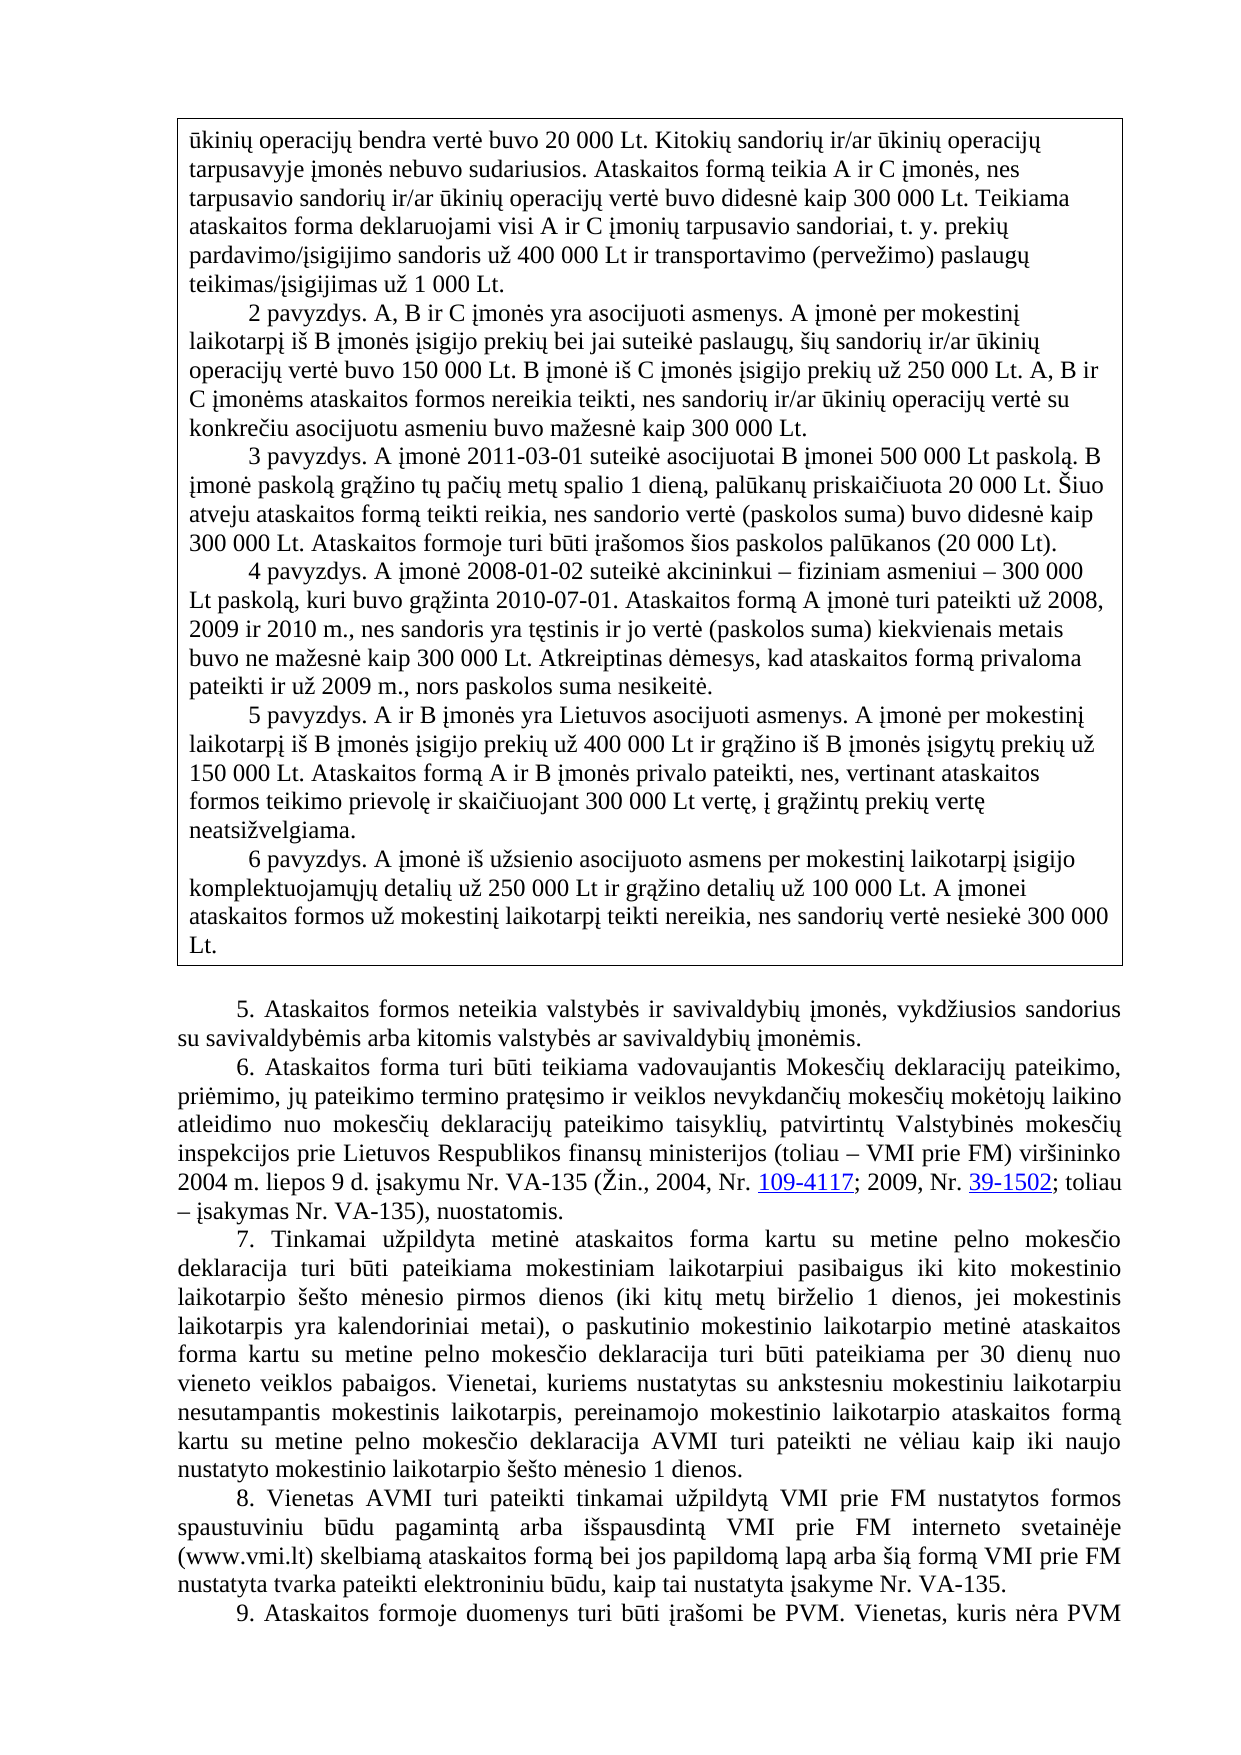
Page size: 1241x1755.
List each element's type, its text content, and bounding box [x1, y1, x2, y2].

text 9. Ataskaitos formoje duomenys turi būti įrašomi be PVM. Vienetas, kuris nėra PVM [177, 1598, 1122, 1627]
text 6. Ataskaitos forma turi būti teikiama vadovaujantis Mokesčių deklaracijų pateikimo, priėmimo, jų pateikimo termino pratęsimo ir veiklos nevykdančių mokesčių mokėtojų laikino atleidimo nuo mokesčių deklaracijų pateikimo taisyklių, patvirtintų Valstybinės mokesčių inspekcijos prie Lietuvos Respublikos finansų ministerijos (toliau – VMI prie FM) viršininko 2004 m. liepos 9 d. įsakymu Nr. VA-135 (Žin., 2004, Nr. 109-4117; 2009, Nr. 39-1502; toliau – įsakymas Nr. VA-135), nuostatomis. [177, 1052, 1122, 1224]
text 8. Vienetas AVMI turi pateikti tinkamai užpildytą VMI prie FM nustatytos formos spaustuviniu būdu pagamintą arba išspausdintą VMI prie FM interneto svetainėje (www.vmi.lt) skelbiamą ataskaitos formą bei jos papildomą lapą arba šią formą VMI prie FM nustatyta tvarka pateikti elektroniniu būdu, kaip tai nustatyta įsakyme Nr. VA-135. [177, 1483, 1122, 1598]
text 7. Tinkamai užpildyta metinė ataskaitos forma kartu su metine pelno mokesčio deklaracija turi būti pateikiama mokestiniam laikotarpiui pasibaigus iki kito mokestinio laikotarpio šešto mėnesio pirmos dienos (iki kitų metų birželio 1 dienos, jei mokestinis laikotarpis yra kalendoriniai metai), o paskutinio mokestinio laikotarpio metinė ataskaitos forma kartu su metine pelno mokesčio deklaracija turi būti pateikiama per 30 dienų nuo vieneto veiklos pabaigos. Vienetai, kuriems nustatytas su ankstesniu mokestiniu laikotarpiu nesutampantis mokestinis laikotarpis, pereinamojo mokestinio laikotarpio ataskaitos formą kartu su metine pelno mokesčio deklaracija AVMI turi pateikti ne vėliau kaip iki naujo nustatyto mokestinio laikotarpio šešto mėnesio 1 dienos. [177, 1224, 1122, 1483]
text 5. Ataskaitos formos neteikia valstybės ir savivaldybių įmonės, vykdžiusios sandorius su savivaldybėmis arba kitomis valstybės ar savivaldybių įmonėmis. [177, 994, 1122, 1052]
table_header ūkinių operacijų bendra vertė buvo 20 000 Lt. Kitokių sandorių ir/ar ūkinių operacijų tarpusavyje įmonės nebuvo sudariusios. Ataskaitos formą teikia A ir C įmonės, nes tarpusavio sandorių ir/ar ūkinių operacijų vertė buvo didesnė kaip 300 000 Lt. Teikiama ataskaitos forma deklaruojami visi A ir C įmonių tarpusavio sandoriai, t. y. prekių pardavimo/įsigijimo sandoris už 400 000 Lt ir transportavimo (pervežimo) paslaugų teikimas/įsigijimas už 1 000 Lt. 2 pavyzdys. A, B ir C įmonės yra asocijuoti asmenys. A įmonė per mokestinį laikotarpį iš B įmonės įsigijo prekių bei jai suteikė paslaugų, šių sandorių ir/ar ūkinių operacijų vertė buvo 150 000 Lt. B įmonė iš C įmonės įsigijo prekių už 250 000 Lt. A, B ir C įmonėms ataskaitos formos nereikia teikti, nes sandorių ir/ar ūkinių operacijų vertė su konkrečiu asocijuotu asmeniu buvo mažesnė kaip 300 000 Lt. 3 pavyzdys. A įmonė 2011-03-01 suteikė asocijuotai B įmonei 500 000 Lt paskolą. B įmonė paskolą grąžino tų pačių metų spalio 1 dieną, palūkanų priskaičiuota 20 000 Lt. Šiuo atveju ataskaitos formą teikti reikia, nes sandorio vertė (paskolos suma) buvo didesnė kaip 300 000 Lt. Ataskaitos formoje turi būti įrašomos šios paskolos palūkanos (20 000 Lt). 4 pavyzdys. A įmonė 2008-01-02 suteikė akcininkui – fiziniam asmeniui – 300 000 Lt paskolą, kuri buvo grąžinta 2010-07-01. Ataskaitos formą A įmonė turi pateikti už 2008, 2009 ir 2010 m., nes sandoris yra tęstinis ir jo vertė (paskolos suma) kiekvienais metais buvo ne mažesnė kaip 300 000 Lt. Atkreiptinas dėmesys, kad ataskaitos formą privaloma pateikti ir už 2009 m., nors paskolos suma nesikeitė. 5 pavyzdys. A ir B įmonės yra Lietuvos asocijuoti asmenys. A įmonė per mokestinį laikotarpį iš B įmonės įsigijo prekių už 400 000 Lt ir grąžino iš B įmonės įsigytų prekių už 150 000 Lt. Ataskaitos formą A ir B įmonės privalo pateikti, nes, vertinant ataskaitos formos teikimo prievolę ir skaičiuojant 300 000 Lt vertę, į grąžintų prekių vertę neatsižvelgiama. 6 pavyzdys. A įmonė iš užsienio asocijuoto asmens per mokestinį laikotarpį įsigijo komplektuojamųjų detalių už 250 000 Lt ir grąžino detalių už 100 000 Lt. A įmonei ataskaitos formos už mokestinį laikotarpį teikti nereikia, nes sandorių vertė nesiekė 300 000 Lt. [178, 119, 1122, 965]
